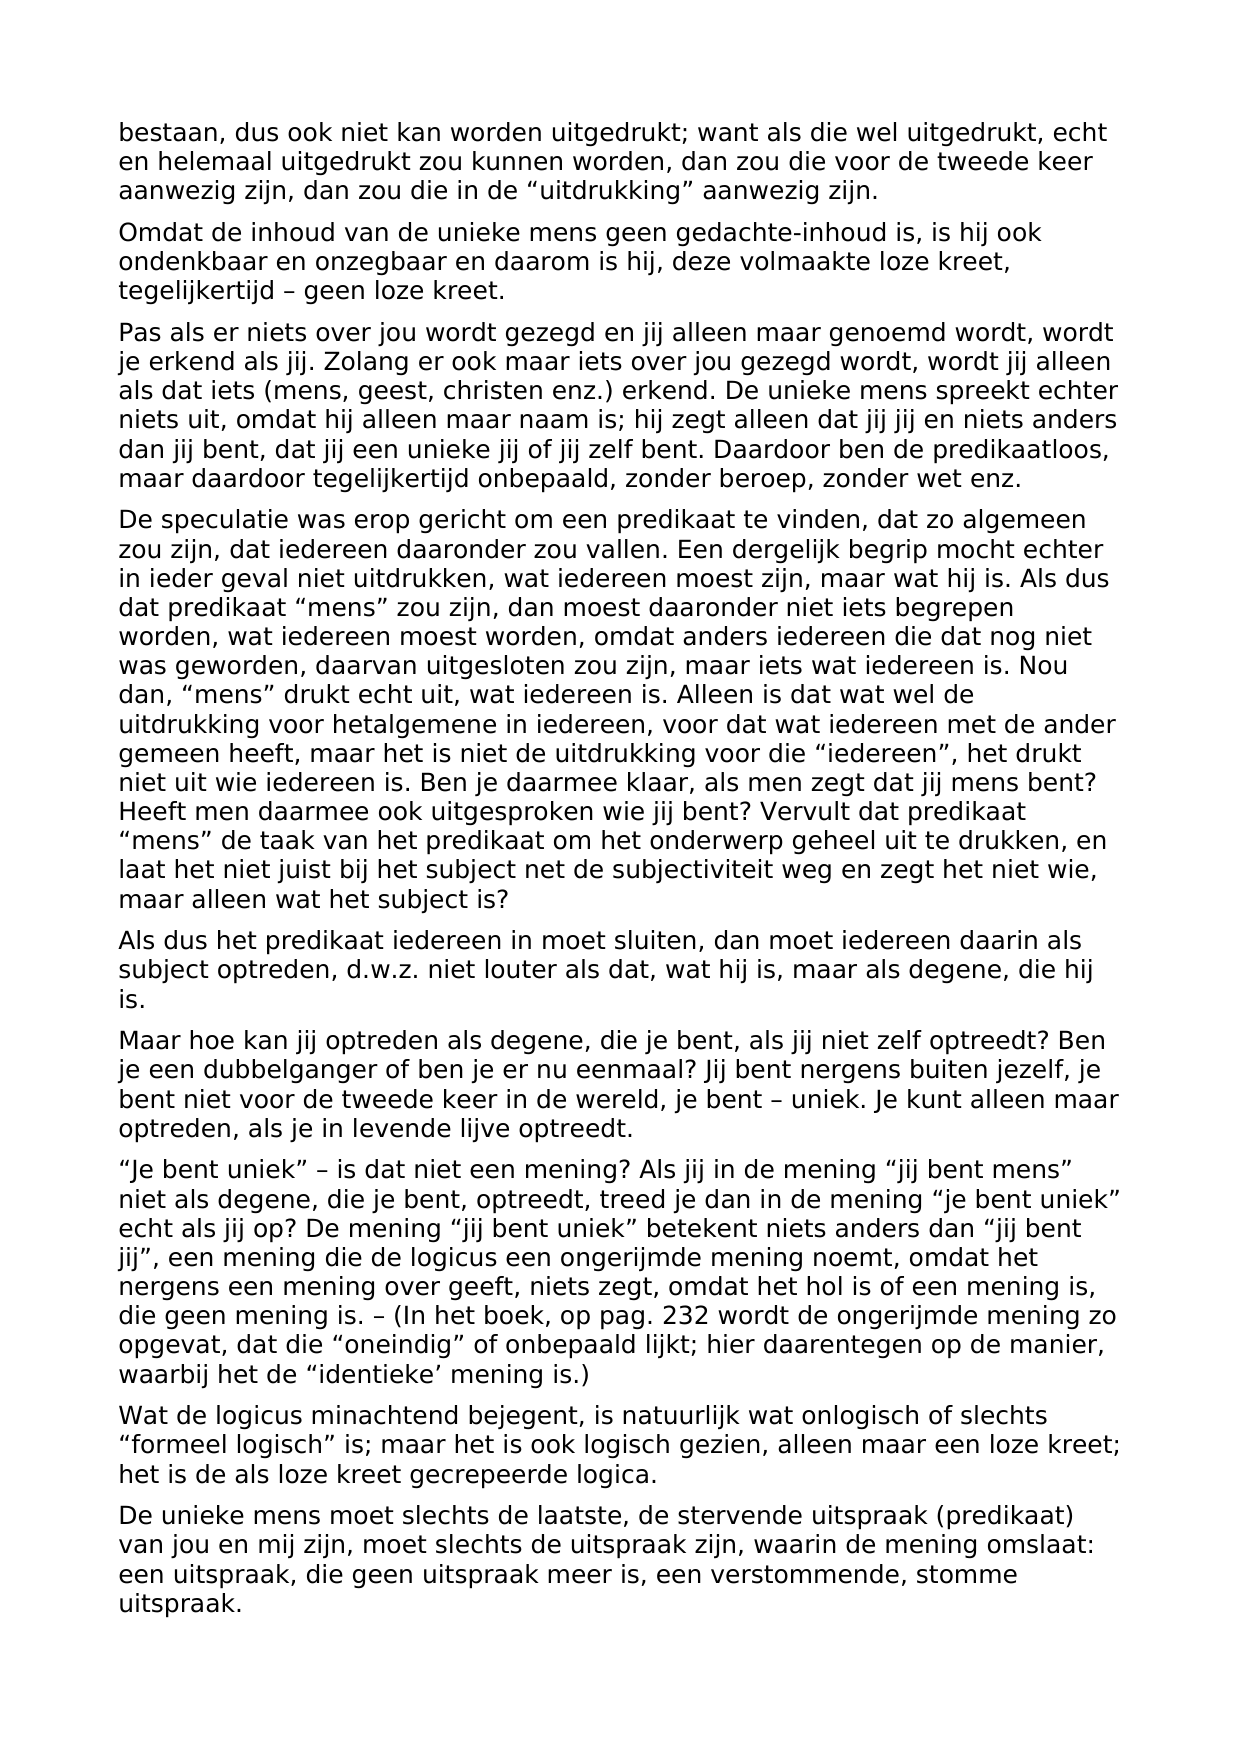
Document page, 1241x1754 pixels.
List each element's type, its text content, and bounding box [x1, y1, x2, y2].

text Pas als er niets over jou wordt gezegd en jij alleen maar genoemd wordt, wordt je erkend als jij. Zolang er ook maar iets over jou gezegd wordt, wordt jij alleen als dat iets (mens, geest, christen enz.) erkend. De unieke mens spreekt echter niets uit, omdat hij alleen maar naam is; hij zegt alleen dat jij jij en niets anders dan jij bent, dat jij een unieke jij of jij zelf bent. Daardoor ben de predikaatloos, maar daardoor tegelijkertijd onbepaald, zonder beroep, zonder wet enz. [118, 318, 1122, 493]
text Als dus het predikaat iedereen in moet sluiten, dan moet iedereen daarin als subject optreden, d.w.z. niet louter als dat, wat hij is, maar als degene, die hij is. [118, 926, 1122, 1014]
text “Je bent uniek” – is dat niet een mening? Als jij in de mening “jij bent mens” niet als degene, die je bent, optreedt, treed je dan in de mening “je bent uniek” echt als jij op? De mening “jij bent uniek” betekent niets anders dan “jij bent jij”, een mening die de logicus een ongerijmde mening noemt, omdat het nergens een mening over geeft, niets zegt, omdat het hol is of een mening is, die geen mening is. – (In het boek, op pag. 232 wordt de ongerijmde mening zo opgevat, dat die “oneindig” of onbepaald lijkt; hier daarentegen op de manier, waarbij het de “identieke’ mening is.) [118, 1156, 1122, 1389]
text Wat de logicus minachtend bejegent, is natuurlijk wat onlogisch of slechts “formeel logisch” is; maar het is ook logisch gezien, alleen maar een loze kreet; het is de als loze kreet gecrepeerde logica. [118, 1401, 1122, 1489]
text Maar hoe kan jij optreden als degene, die je bent, als jij niet zelf optreedt? Ben je een dubbelganger of ben je er nu eenmaal? Jij bent nergens buiten jezelf, je bent niet voor de tweede keer in de wereld, je bent – uniek. Je kunt alleen maar optreden, als je in levende lijve optreedt. [118, 1026, 1122, 1143]
text Omdat de inhoud van de unieke mens geen gedachte-inhoud is, is hij ook ondenkbaar en onzegbaar en daarom is hij, deze volmaakte loze kreet, tegelijkertijd – geen loze kreet. [118, 218, 1122, 306]
text De unieke mens moet slechts de laatste, de stervende uitspraak (predikaat) van jou en mij zijn, moet slechts de uitspraak zijn, waarin de mening omslaat: een uitspraak, die geen uitspraak meer is, een verstommende, stomme uitspraak. [118, 1501, 1122, 1618]
text De speculatie was erop gericht om een predikaat te vinden, dat zo algemeen zou zijn, dat iedereen daaronder zou vallen. Een dergelijk begrip mocht echter in ieder geval niet uitdrukken, wat iedereen moest zijn, maar wat hij is. Als dus dat predikaat “mens” zou zijn, dan moest daaronder niet iets begrepen worden, wat iedereen moest worden, omdat anders iedereen die dat nog niet was geworden, daarvan uitgesloten zou zijn, maar iets wat iedereen is. Nou dan, “mens” drukt echt uit, wat iedereen is. Alleen is dat wat wel de uitdrukking voor hetalgemene in iedereen, voor dat wat iedereen met de ander gemeen heeft, maar het is niet de uitdrukking voor die “iedereen”, het drukt niet uit wie iedereen is. Ben je daarmee klaar, als men zegt dat jij mens bent? Heeft men daarmee ook uitgesproken wie jij bent? Vervult dat predikaat “mens” de taak van het predikaat om het onderwerp geheel uit te drukken, en laat het niet juist bij het subject net de subjectiviteit weg en zegt het niet wie, maar alleen wat het subject is? [118, 506, 1122, 914]
text bestaan, dus ook niet kan worden uitgedrukt; want als die wel uitgedrukt, echt en helemaal uitgedrukt zou kunnen worden, dan zou die voor de tweede keer aanwezig zijn, dan zou die in de “uitdrukking” aanwezig zijn. [118, 118, 1122, 206]
